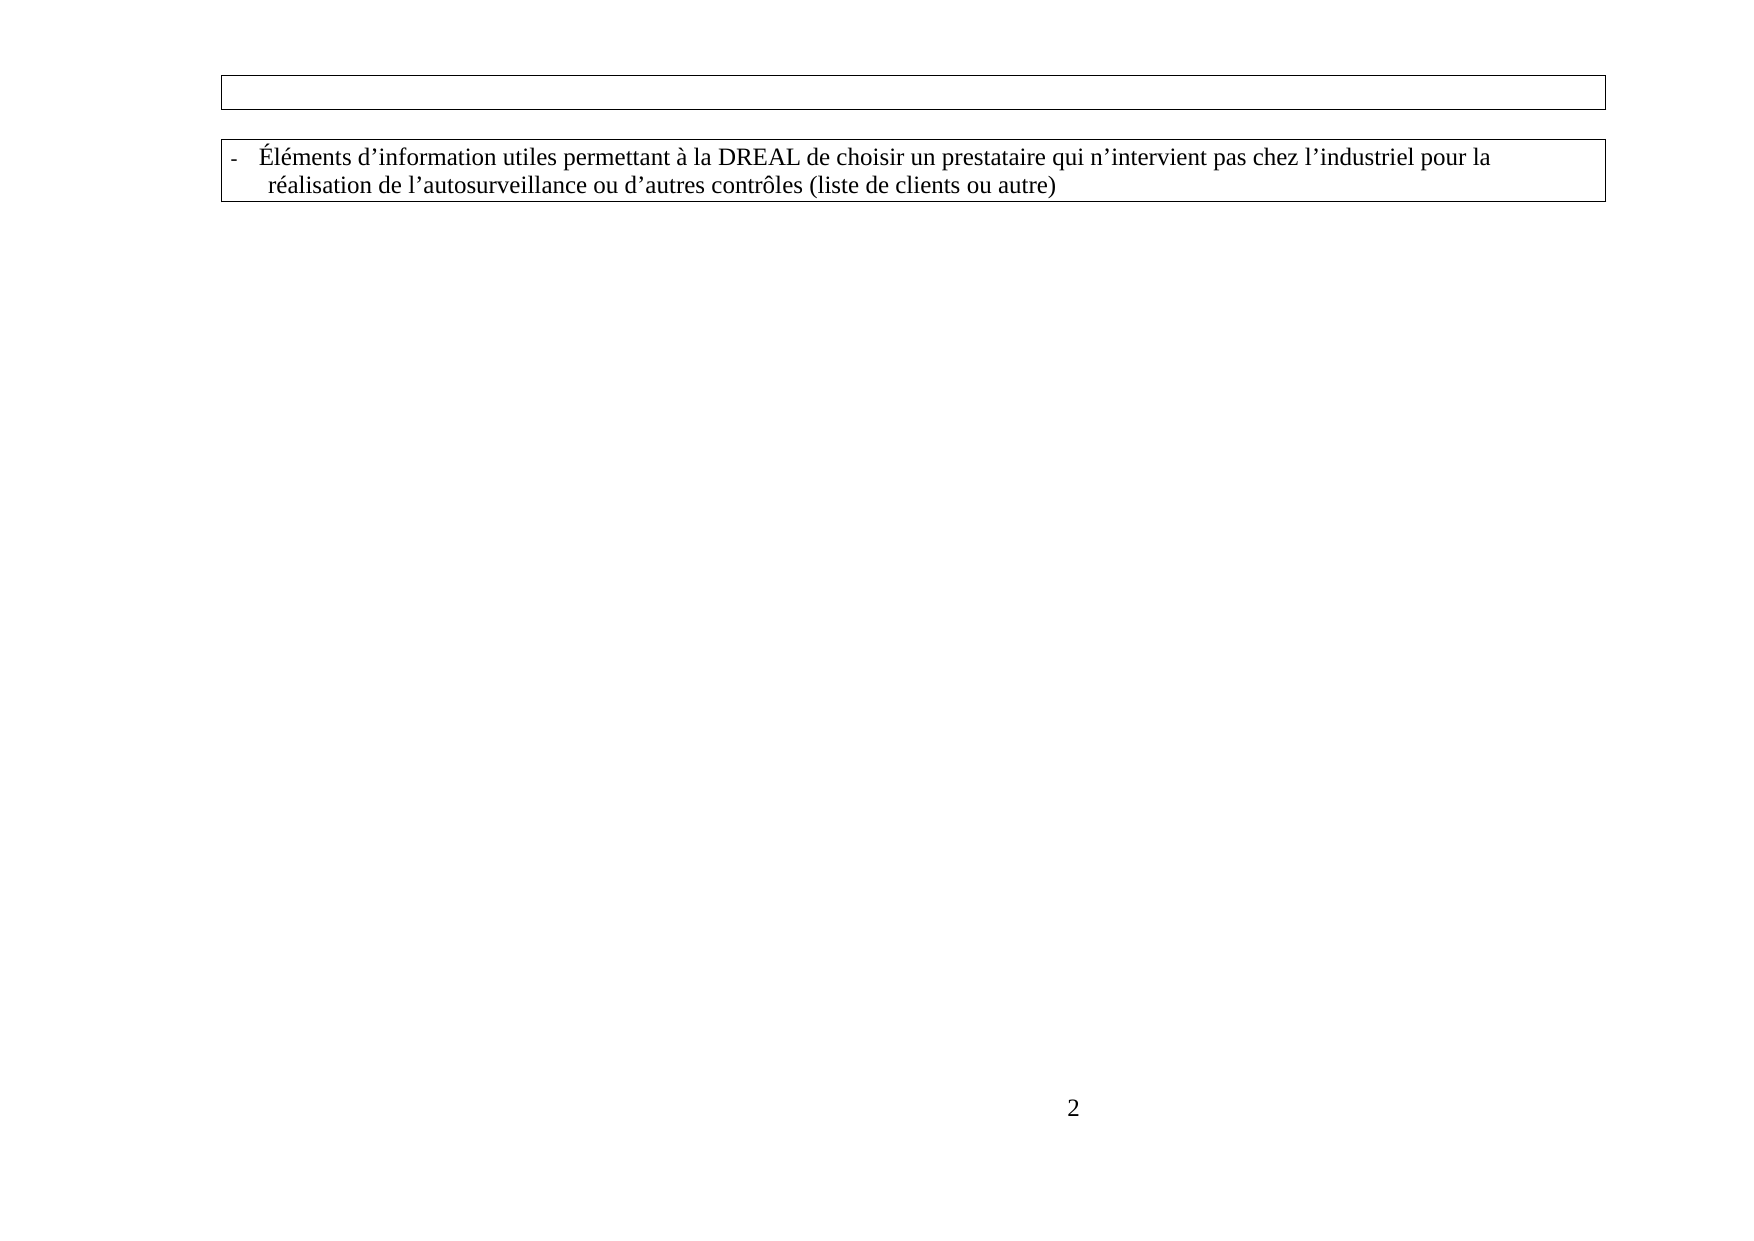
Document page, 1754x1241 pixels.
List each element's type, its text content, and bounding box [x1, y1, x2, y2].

list Éléments d’information utiles permettant à la DREAL de choisir un prestataire qui n’intervient pas chez l’industriel pour la réalisation de l’autosurveillance ou d’autres contrôles (liste de clients ou autre) [222, 140, 1605, 201]
